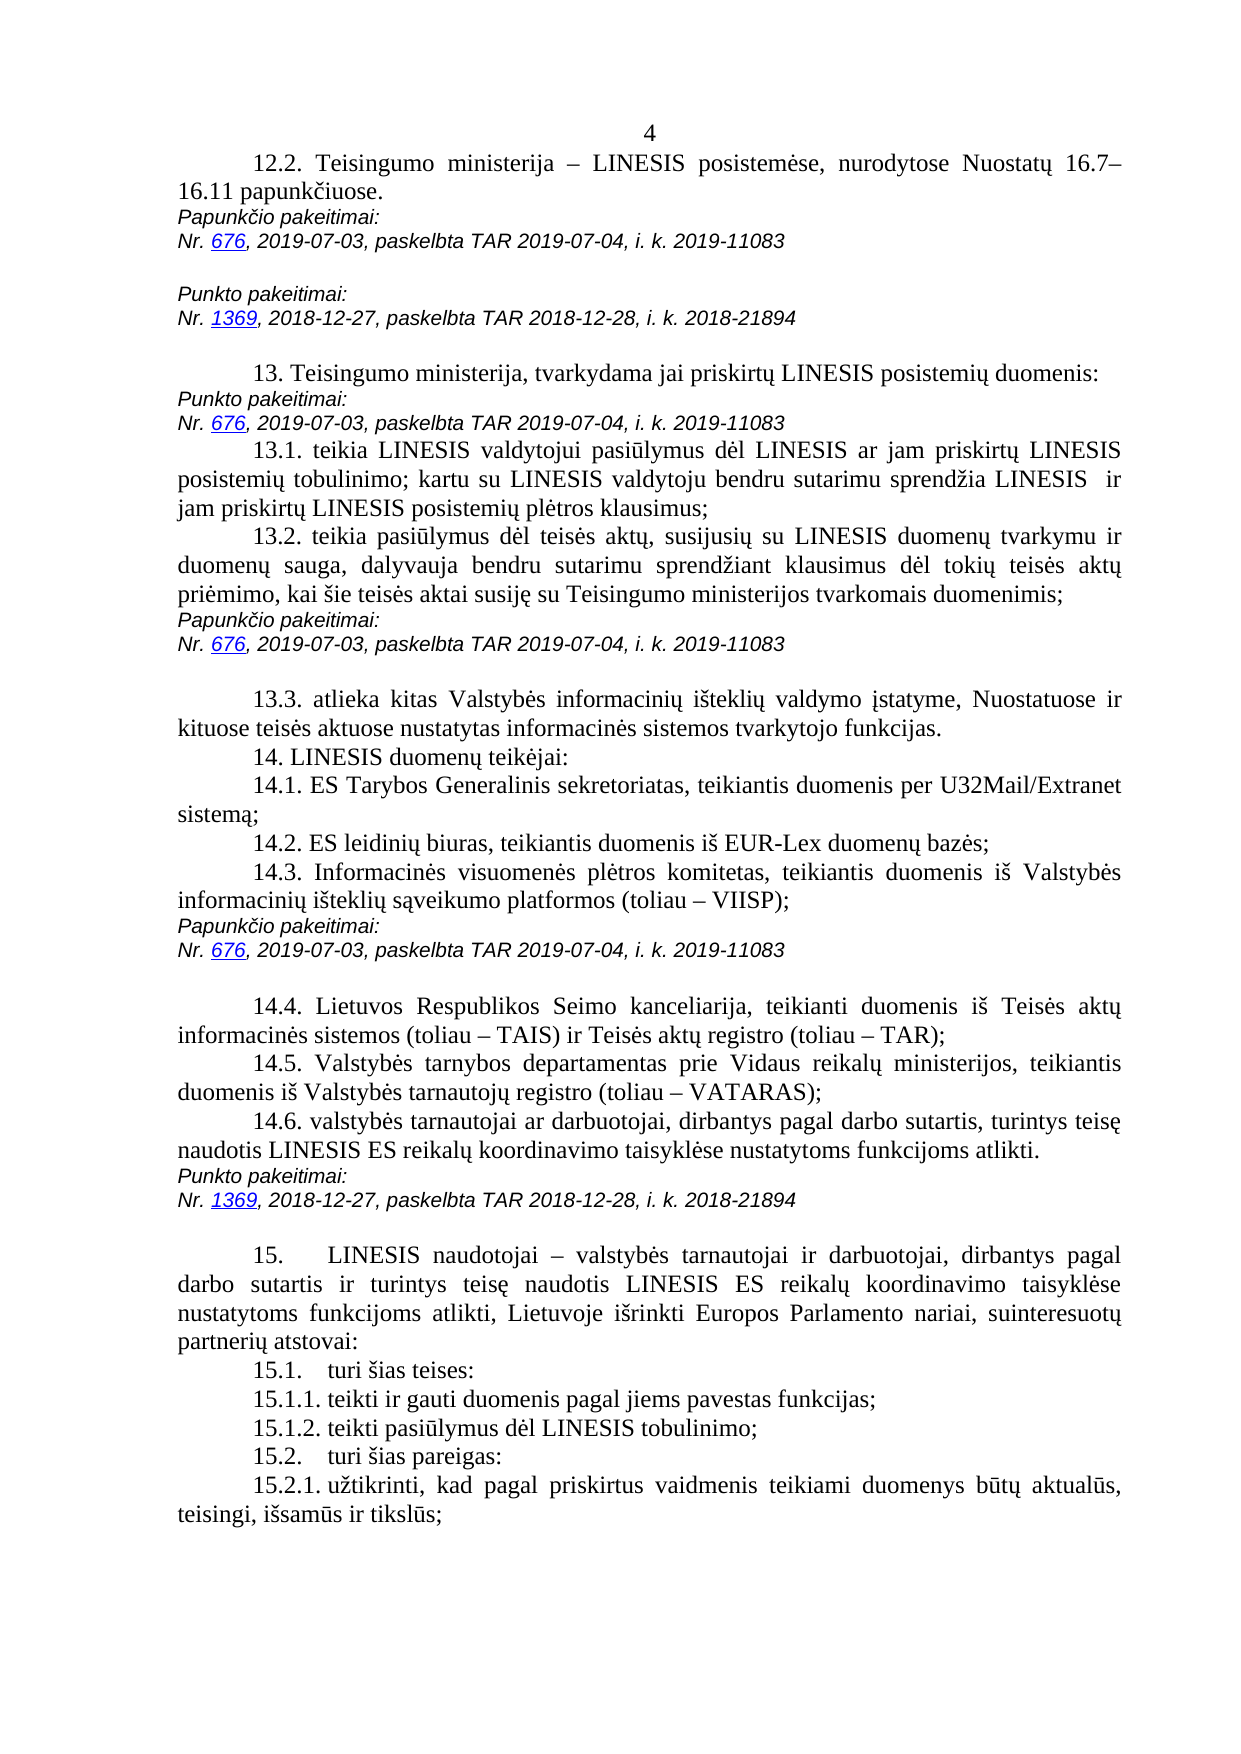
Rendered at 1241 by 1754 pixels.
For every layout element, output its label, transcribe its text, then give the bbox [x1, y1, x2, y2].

text Nr. 676, 2019-07-03, paskelbta TAR 2019-07-04, i. k. 2019-11083 [177, 411, 1122, 435]
text Nr. 676, 2019-07-03, paskelbta TAR 2019-07-04, i. k. 2019-11083 [177, 632, 1122, 656]
text Nr. 1369, 2018-12-27, paskelbta TAR 2018-12-28, i. k. 2018-21894 [177, 306, 1122, 330]
text Papunkčio pakeitimai: [177, 608, 1122, 632]
text 15.1.2. teikti pasiūlymus dėl LINESIS tobulinimo; [177, 1413, 1122, 1441]
text 14.4. Lietuvos Respublikos Seimo kanceliarija, teikianti duomenis iš Teisės aktų informacinės sistemos (toliau – TAIS) ir Teisės aktų registro (toliau – TAR); [177, 991, 1122, 1048]
text 14. LINESIS duomenų teikėjai: [177, 742, 1122, 771]
text 14.6. valstybės tarnautojai ar darbuotojai, dirbantys pagal darbo sutartis, turintys teisę naudotis LINESIS ES reikalų koordinavimo taisyklėse nustatytoms funkcijoms atlikti. [177, 1106, 1122, 1163]
text 15. LINESIS naudotojai – valstybės tarnautojai ir darbuotojai, dirbantys pagal darbo sutartis ir turintys teisę naudotis LINESIS ES reikalų koordinavimo taisyklėse nustatytoms funkcijoms atlikti, Lietuvoje išrinkti Europos Parlamento nariai, suinteresuotų partnerių atstovai: [177, 1240, 1122, 1355]
text Punkto pakeitimai: [177, 1163, 1122, 1187]
text 14.1. ES Tarybos Generalinis sekretoriatas, teikiantis duomenis per U32Mail/Extranet sistemą; [177, 771, 1122, 828]
text 14.5. Valstybės tarnybos departamentas prie Vidaus reikalų ministerijos, teikiantis duomenis iš Valstybės tarnautojų registro (toliau – VATARAS); [177, 1048, 1122, 1106]
text Nr. 676, 2019-07-03, paskelbta TAR 2019-07-04, i. k. 2019-11083 [177, 938, 1122, 962]
text 15.2.1. užtikrinti, kad pagal priskirtus vaidmenis teikiami duomenys būtų aktualūs, teisingi, išsamūs ir tikslūs; [177, 1470, 1122, 1528]
text 15.2. turi šias pareigas: [177, 1441, 1122, 1470]
text 15.1.1. teikti ir gauti duomenis pagal jiems pavestas funkcijas; [177, 1384, 1122, 1413]
text 13.1. teikia LINESIS valdytojui pasiūlymus dėl LINESIS ar jam priskirtų LINESIS posistemių tobulinimo; kartu su LINESIS valdytoju bendru sutarimu sprendžia LINESIS ir jam priskirtų LINESIS posistemių plėtros klausimus; [177, 435, 1122, 521]
text 14.3. Informacinės visuomenės plėtros komitetas, teikiantis duomenis iš Valstybės informacinių išteklių sąveikumo platformos (toliau – VIISP); [177, 857, 1122, 914]
text 12.2. Teisingumo ministerija – LINESIS posistemėse, nurodytose Nuostatų 16.7–16.11 papunkčiuose. [177, 148, 1122, 205]
text 15.1. turi šias teises: [177, 1355, 1122, 1384]
text 13.3. atlieka kitas Valstybės informacinių išteklių valdymo įstatyme, Nuostatuose ir kituose teisės aktuose nustatytas informacinės sistemos tvarkytojo funkcijas. [177, 684, 1122, 742]
text 14.2. ES leidinių biuras, teikiantis duomenis iš EUR-Lex duomenų bazės; [177, 828, 1122, 857]
text 13.2. teikia pasiūlymus dėl teisės aktų, susijusių su LINESIS duomenų tvarkymu ir duomenų sauga, dalyvauja bendru sutarimu sprendžiant klausimus dėl tokių teisės aktų priėmimo, kai šie teisės aktai susiję su Teisingumo ministerijos tvarkomais duomenimis; [177, 521, 1122, 608]
text Punkto pakeitimai: [177, 282, 1122, 306]
text Punkto pakeitimai: [177, 387, 1122, 411]
text Papunkčio pakeitimai: [177, 205, 1122, 229]
text 13. Teisingumo ministerija, tvarkydama jai priskirtų LINESIS posistemių duomenis: [177, 358, 1122, 387]
text Papunkčio pakeitimai: [177, 914, 1122, 938]
text Nr. 1369, 2018-12-27, paskelbta TAR 2018-12-28, i. k. 2018-21894 [177, 1187, 1122, 1211]
text Nr. 676, 2019-07-03, paskelbta TAR 2019-07-04, i. k. 2019-11083 [177, 229, 1122, 253]
